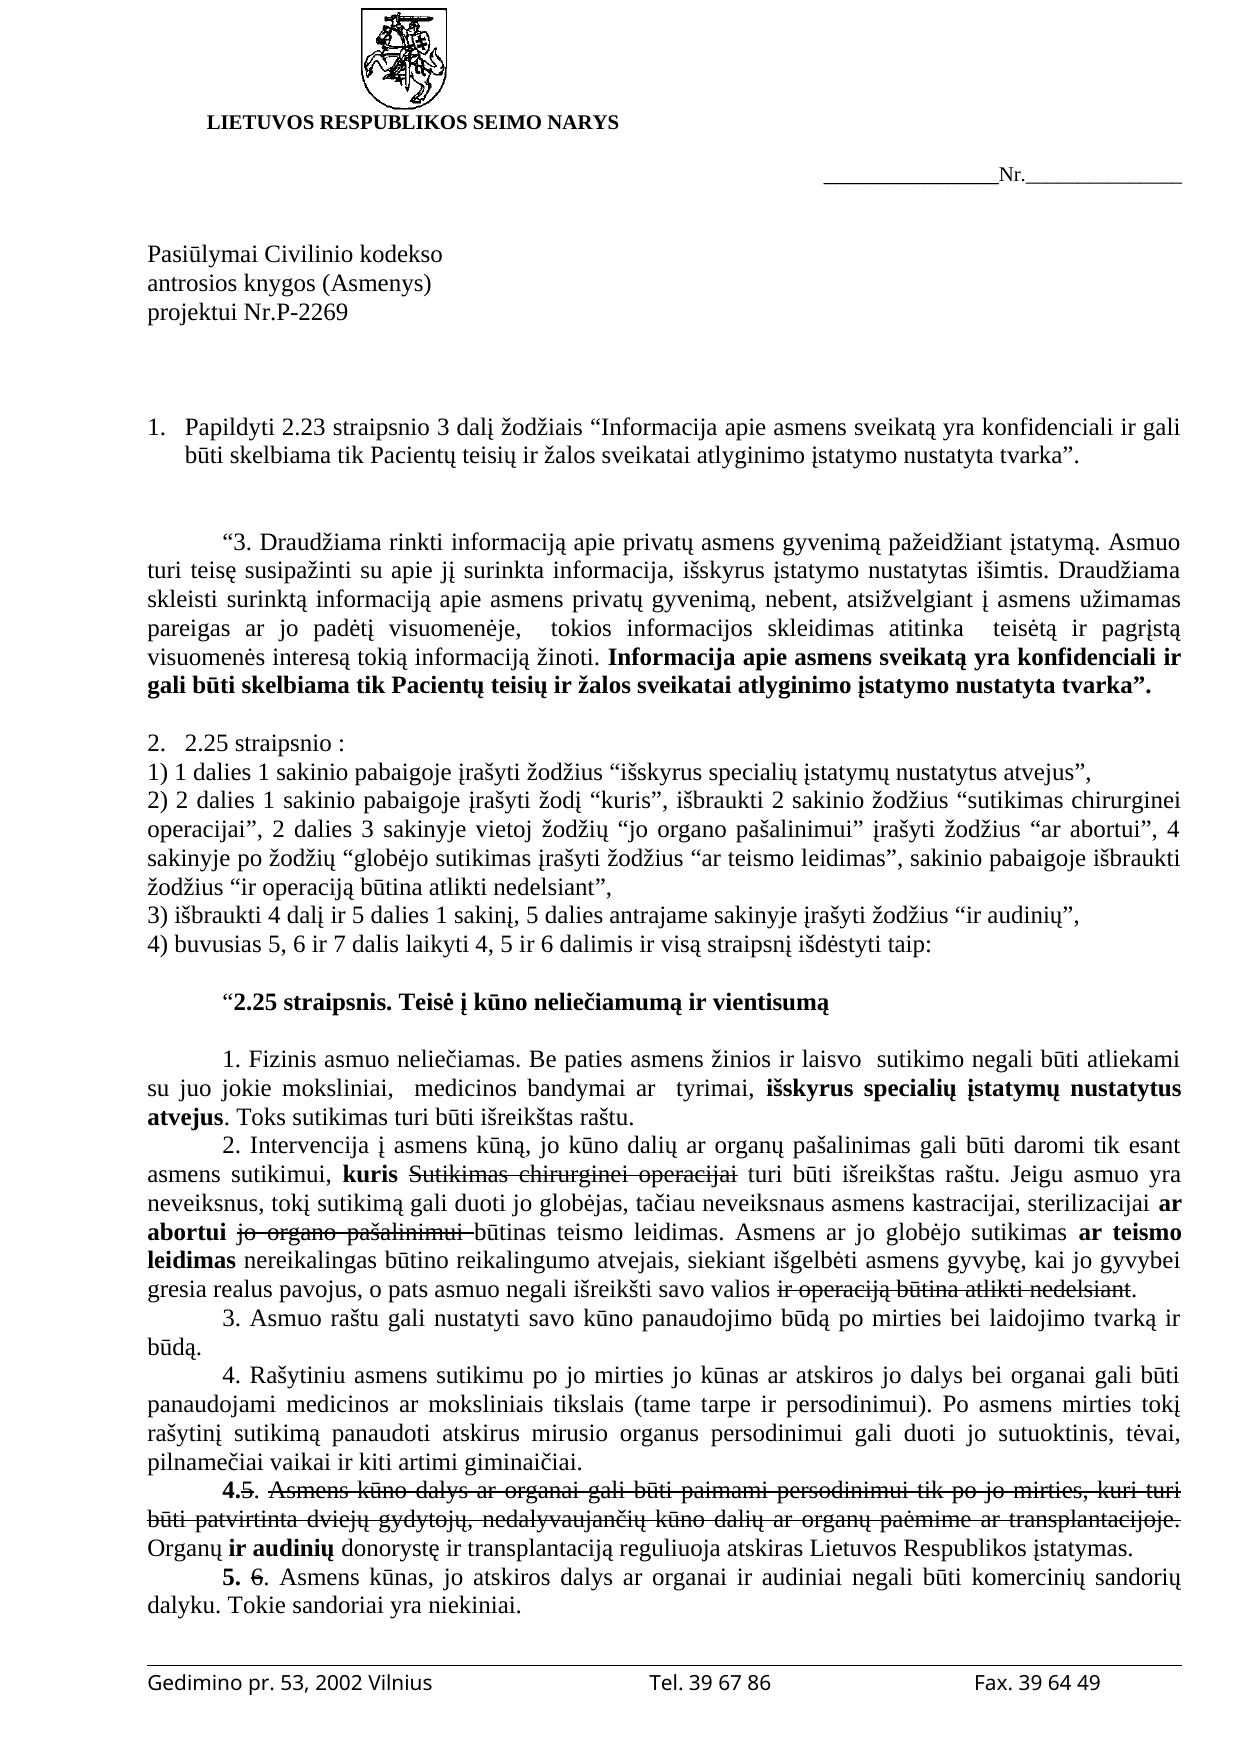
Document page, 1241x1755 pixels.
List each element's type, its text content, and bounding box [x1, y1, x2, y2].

text 1. Fizinis asmuo neliečiamas. Be paties asmens žinios ir laisvo sutikimo negali būti atliekami su juo jokie moksliniai, medicinos bandymai ar tyrimai, išskyrus specialių įstatymų nustatytus atvejus. Toks sutikimas turi būti išreikštas raštu. [147, 1044, 1182, 1131]
text 1) 1 dalies 1 sakinio pabaigoje įrašyti žodžius “išskyrus specialių įstatymų nustatytus atvejus”, [147, 757, 1182, 786]
text 4) buvusias 5, 6 ir 7 dalis laikyti 4, 5 ir 6 dalimis ir visą straipsnį išdėstyti taip: [147, 929, 1182, 958]
list Papildyti 2.23 straipsnio 3 dalį žodžiais “Informacija apie asmens sveikatą yra konfidenciali ir gali būti skelbiama tik Pacientų teisių ir žalos sveikatai atlyginimo įstatymo nustatyta tvarka”. [147, 412, 1182, 469]
text “3. Draudžiama rinkti informaciją apie privatų asmens gyvenimą pažeidžiant įstatymą. Asmuo turi teisę susipažinti su apie jį surinkta informacija, išskyrus įstatymo nustatytas išimtis. Draudžiama skleisti surinktą informaciją apie asmens privatų gyvenimą, nebent, atsižvelgiant į asmens užimamas pareigas ar jo padėtį visuomenėje, tokios informacijos skleidimas atitinka teisėtą ir pagrįstą visuomenės interesą tokią informaciją žinoti. Informacija apie asmens sveikatą yra konfidenciali ir gali būti skelbiama tik Pacientų teisių ir žalos sveikatai atlyginimo įstatymo nustatyta tvarka”. [147, 527, 1182, 699]
text 4. Rašytiniu asmens sutikimu po jo mirties jo kūnas ar atskiros jo dalys bei organai gali būti panaudojami medicinos ar moksliniais tikslais (tame tarpe ir persodinimui). Po asmens mirties tokį rašytinį sutikimą panaudoti atskirus mirusio organus persodinimui gali duoti jo sutuoktinis, tėvai, pilnamečiai vaikai ir kiti artimi giminaičiai. [147, 1361, 1182, 1476]
text antrosios knygos (Asmenys) [147, 268, 1182, 297]
text 3) išbraukti 4 dalį ir 5 dalies 1 sakinį, 5 dalies antrajame sakinyje įrašyti žodžius “ir audinių”, [147, 901, 1182, 929]
text 5. 6. Asmens kūnas, jo atskiros dalys ar organai ir audiniai negali būti komercinių sandorių dalyku. Tokie sandoriai yra niekiniai. [147, 1562, 1182, 1619]
text 4.5. Asmens kūno dalys ar organai gali būti paimami persodinimui tik po jo mirties, kuri turi būti patvirtinta dviejų gydytojų, nedalyvaujančių kūno dalių ar organų paėmime ar transplantacijoje. Organų ir audinių donorystę ir transplantaciją reguliuoja atskiras Lietuvos Respublikos įstatymas. [147, 1476, 1182, 1562]
list 2.25 straipsnio : [147, 728, 1182, 757]
text 3. Asmuo raštu gali nustatyti savo kūno panaudojimo būdą po mirties bei laidojimo tvarką ir būdą. [147, 1303, 1182, 1361]
text 2. Intervencija į asmens kūną, jo kūno dalių ar organų pašalinimas gali būti daromi tik esant asmens sutikimui, kuris Sutikimas chirurginei operacijai turi būti išreikštas raštu. Jeigu asmuo yra neveiksnus, tokį sutikimą gali duoti jo globėjas, tačiau neveiksnaus asmens kastracijai, sterilizacijai ar abortui jo organo pašalinimui būtinas teismo leidimas. Asmens ar jo globėjo sutikimas ar teismo leidimas nereikalingas būtino reikalingumo atvejais, siekiant išgelbėti asmens gyvybę, kai jo gyvybei gresia realus pavojus, o pats asmuo negali išreikšti savo valios ir operaciją būtina atlikti nedelsiant. [147, 1131, 1182, 1303]
text “2.25 straipsnis. Teisė į kūno neliečiamumą ir vientisumą [147, 987, 1182, 1016]
text projektui Nr.P-2269 [147, 297, 1182, 326]
text ______________Nr._______________ [147, 158, 1182, 187]
text LIETUVOS RESPUBLIKOS SEIMO NARYS [147, 21, 679, 134]
text Pasiūlymai Civilinio kodekso [147, 239, 1182, 268]
text 2) 2 dalies 1 sakinio pabaigoje įrašyti žodį “kuris”, išbraukti 2 sakinio žodžius “sutikimas chirurginei operacijai”, 2 dalies 3 sakinyje vietoj žodžių “jo organo pašalinimui” įrašyti žodžius “ar abortui”, 4 sakinyje po žodžių “globėjo sutikimas įrašyti žodžius “ar teismo leidimas”, sakinio pabaigoje išbraukti žodžius “ir operaciją būtina atlikti nedelsiant”, [147, 786, 1182, 901]
